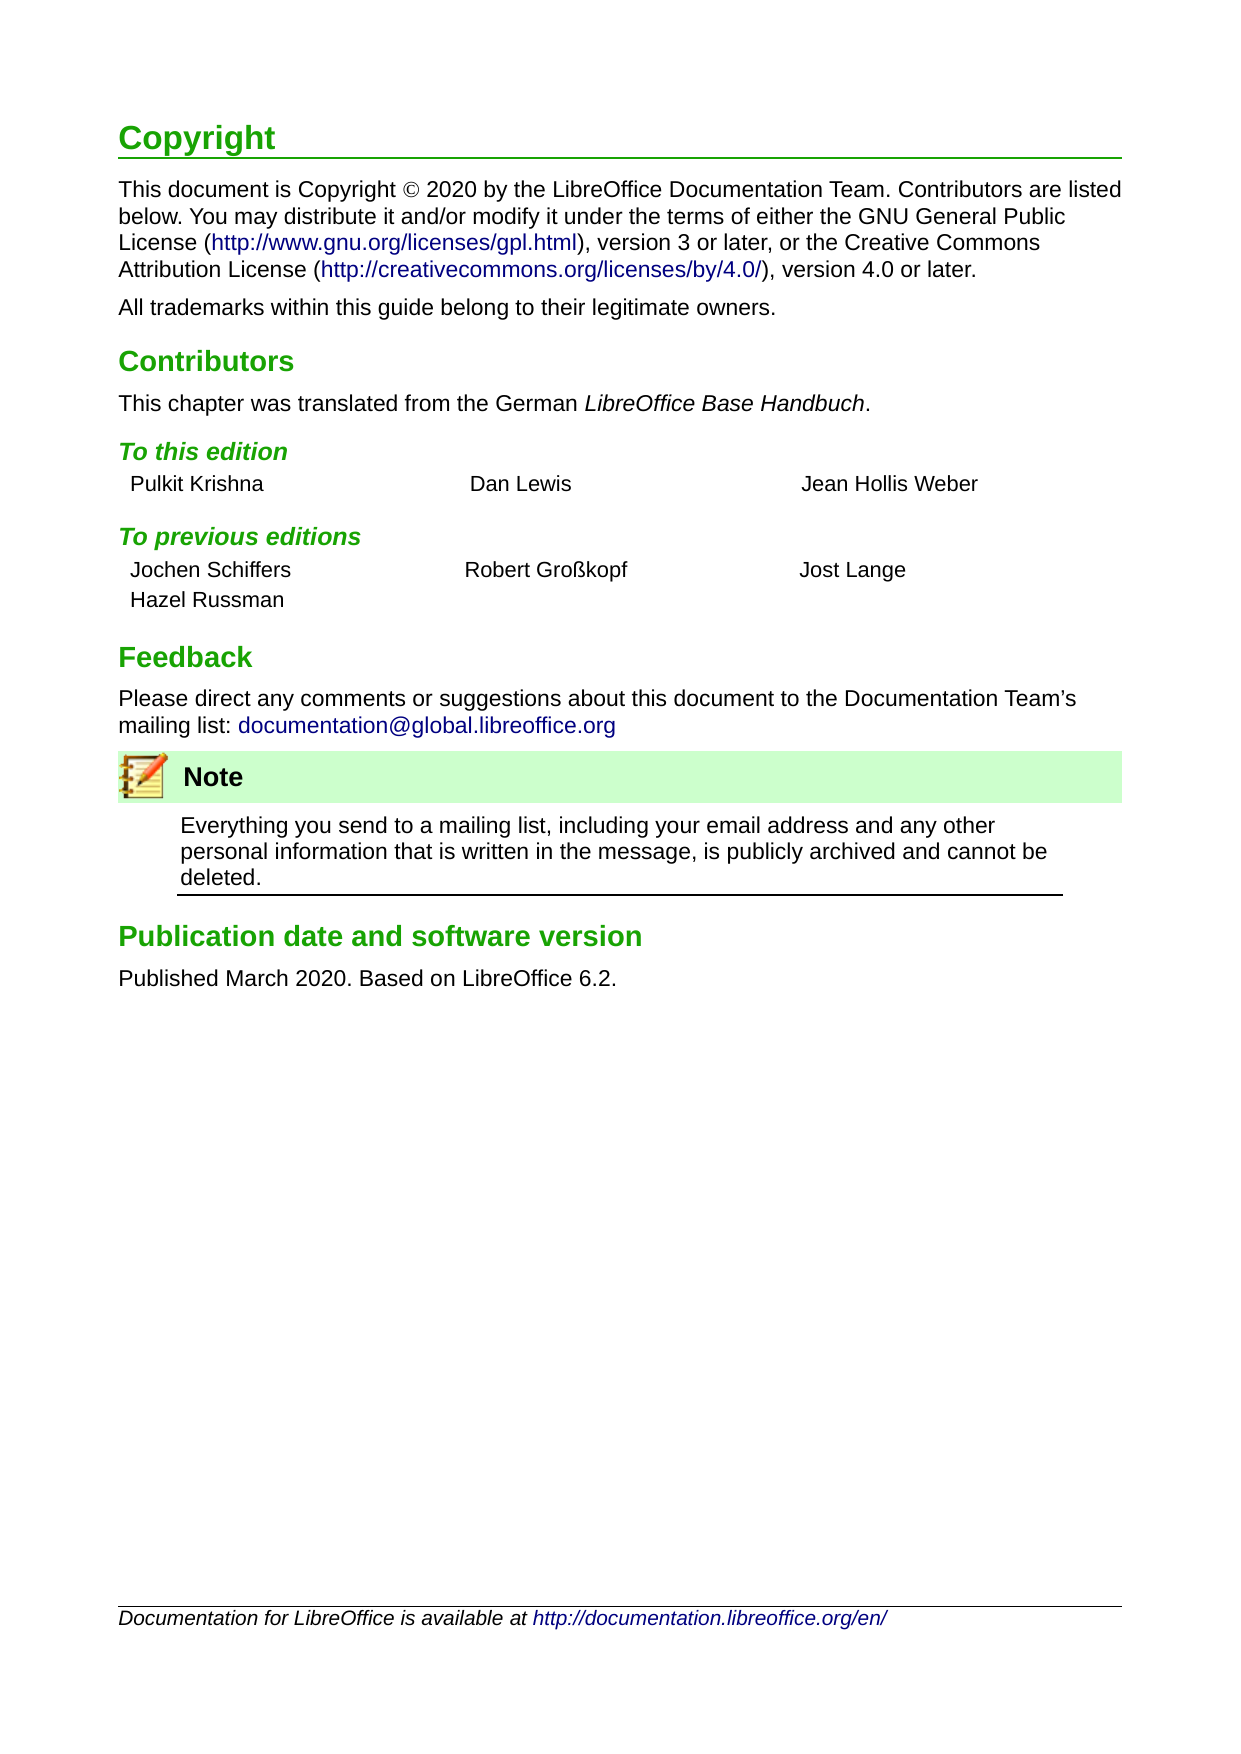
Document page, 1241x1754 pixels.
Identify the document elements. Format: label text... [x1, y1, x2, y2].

subtitle Contributors [118, 344, 1122, 378]
table_header Pulkit Krishna [118, 471, 458, 501]
subtitle Note [118, 751, 1122, 803]
text This chapter was translated from the German LibreOffice Base Handbuch. [118, 390, 1122, 416]
text Please direct any comments or suggestions about this document to the Documentation Team’s mailing list: documentation@global.libreoffice.org [118, 685, 1122, 738]
table_cell Hazel Russman [118, 586, 453, 616]
text Published March 2020. Based on LibreOffice 6.2. [118, 965, 1122, 991]
subtitle Copyright [118, 118, 1122, 157]
subtitle Feedback [118, 640, 1122, 673]
picture [119, 751, 170, 802]
table_header Dan Lewis [458, 471, 789, 501]
text This document is Copyright © 2020 by the LibreOffice Documentation Team. Contributors are listed below. You may distribute it and/or modify it under the terms of either the GNU General Public License (http://www.gnu.org/licenses/gpl.html), version 3 or later, or the Creative Commons Attribution License (http://creativecommons.org/licenses/by/4.0/), version 4.0 or later. [118, 176, 1122, 282]
table_header Robert Großkopf [453, 557, 787, 586]
subtitle To previous editions [118, 522, 1122, 551]
table_header Jean Hollis Weber [789, 471, 1122, 501]
subtitle To this edition [118, 437, 1122, 465]
text All trademarks within this guide belong to their legitimate owners. [118, 294, 1122, 321]
table_header Jost Lange [787, 557, 1122, 586]
subtitle Publication date and software version [118, 919, 1122, 953]
table_cell [787, 586, 1122, 616]
table_cell [453, 586, 787, 616]
text Everything you send to a mailing list, including your email address and any other personal information that is written in the message, is publicly archived and cannot be deleted. [177, 808, 1063, 894]
table_header Jochen Schiffers [118, 557, 453, 586]
